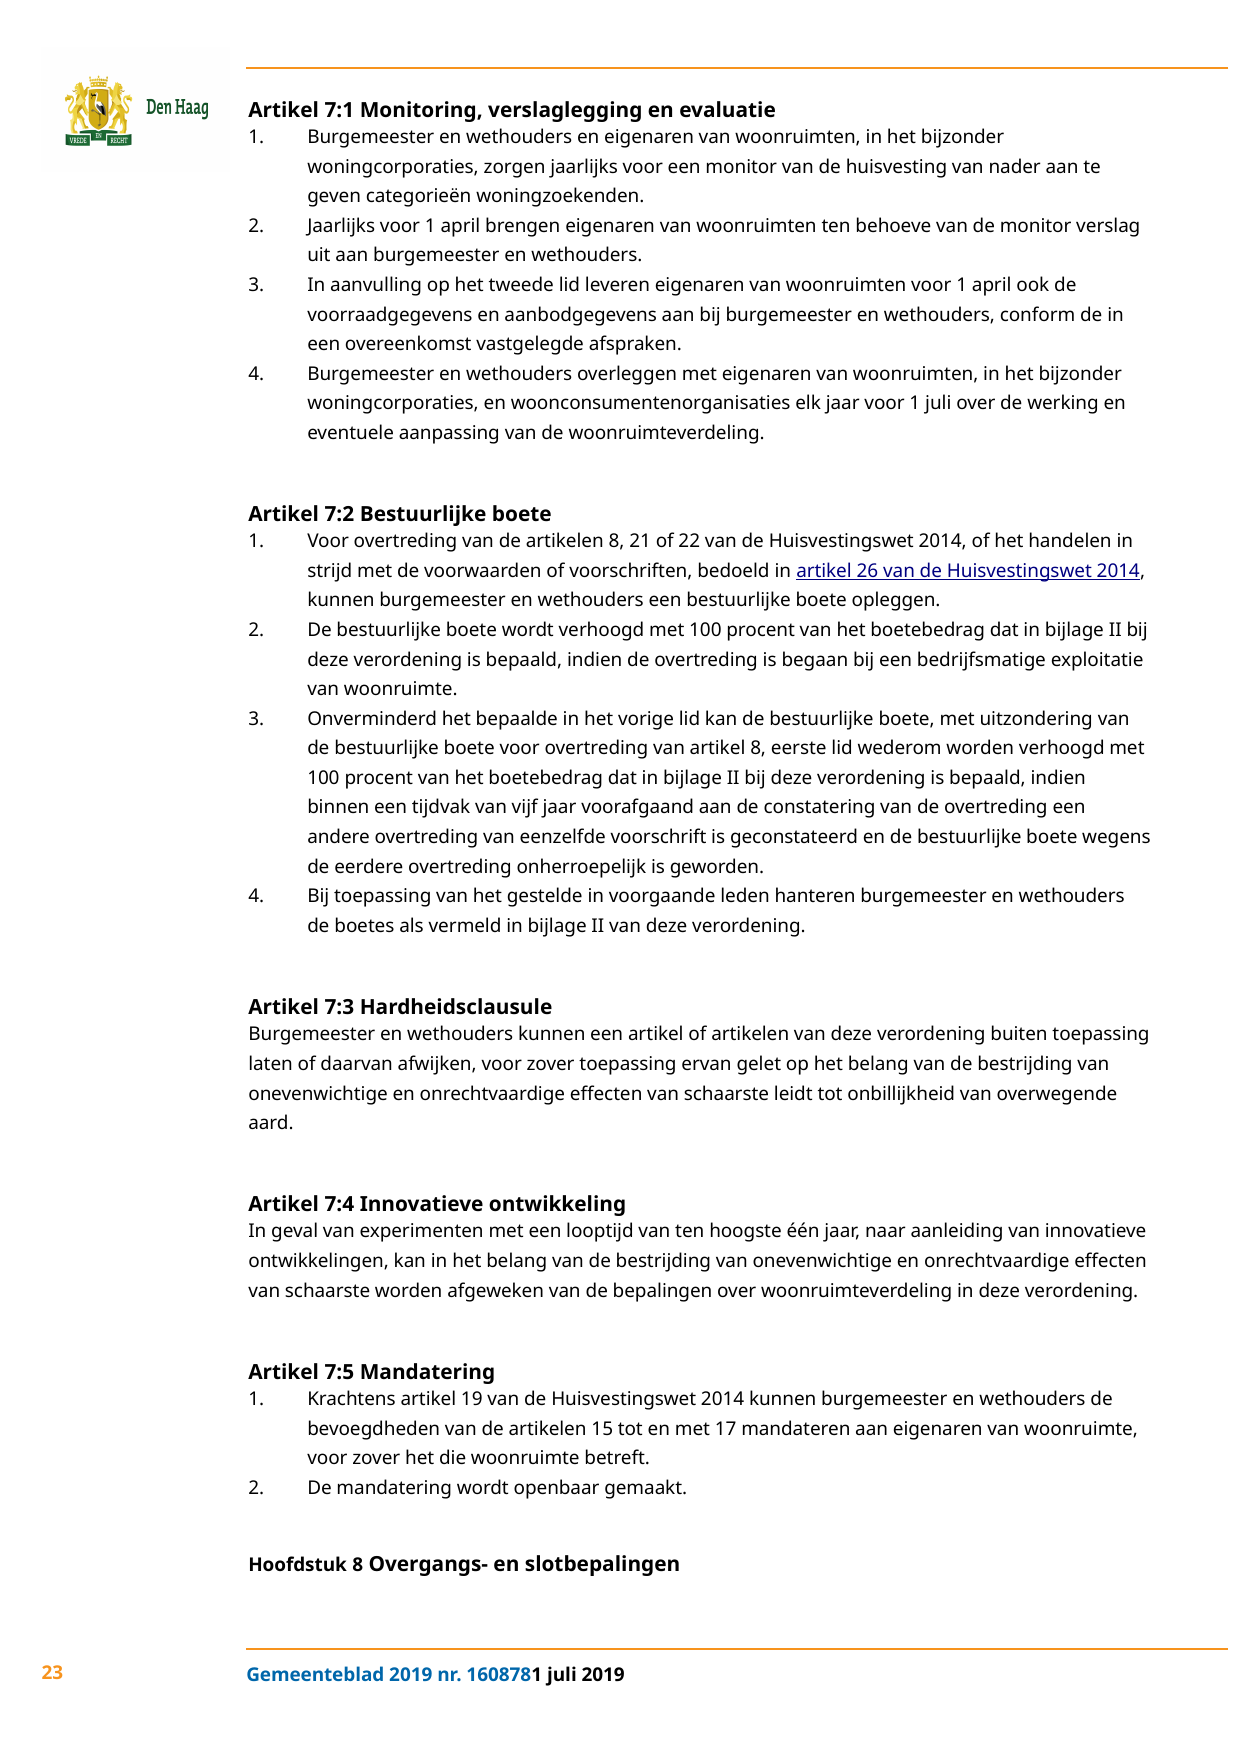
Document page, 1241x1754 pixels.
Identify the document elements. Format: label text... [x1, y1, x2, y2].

text Artikel 7:2 Bestuurlijke boete [248, 499, 1152, 527]
list Jaarlijks voor 1 april brengen eigenaren van woonruimten ten behoeve van de monitor verslag uit aan burgemeester en wethouders. [248, 212, 1152, 267]
list In aanvulling op het tweede lid leveren eigenaren van woonruimten voor 1 april ook de voorraadgegevens en aanbodgegevens aan bij burgemeester en wethouders, conform de in een overeenkomst vastgelegde afspraken. [248, 271, 1152, 356]
picture [41, 47, 231, 172]
list De mandatering wordt openbaar gemaakt. [248, 1474, 1152, 1500]
text Artikel 7:5 Mandatering [248, 1357, 1152, 1385]
text Artikel 7:1 Monitoring, verslaglegging en evaluatie [248, 95, 1152, 123]
list Krachtens artikel 19 van de Huisvestingswet 2014 kunnen burgemeester en wethouders de bevoegdheden van de artikelen 15 tot en met 17 mandateren aan eigenaren van woonruimte, voor zover het die woonruimte betreft. [248, 1385, 1152, 1470]
list Onverminderd het bepaalde in het vorige lid kan de bestuurlijke boete, met uitzondering van de bestuurlijke boete voor overtreding van artikel 8, eerste lid wederom worden verhoogd met 100 procent van het boetebedrag dat in bijlage II bij deze verordening is bepaald, indien binnen een tijdvak van vijf jaar voorafgaand aan de constatering van de overtreding een andere overtreding van eenzelfde voorschrift is geconstateerd en de bestuurlijke boete wegens de eerdere overtreding onherroepelijk is geworden. [248, 705, 1152, 879]
list Burgemeester en wethouders overleggen met eigenaren van woonruimten, in het bijzonder woningcorporaties, en woonconsumentenorganisaties elk jaar voor 1 juli over de werking en eventuele aanpassing van de woonruimteverdeling. [248, 360, 1152, 445]
list De bestuurlijke boete wordt verhoogd met 100 procent van het boetebedrag dat in bijlage II bij deze verordening is bepaald, indien de overtreding is begaan bij een bedrijfsmatige exploitatie van woonruimte. [248, 616, 1152, 701]
list Voor overtreding van de artikelen 8, 21 of 22 van de Huisvestingswet 2014, of het handelen in strijd met de voorwaarden of voorschriften, bedoeld in artikel 26 van de Huisvestingswet 2014, kunnen burgemeester en wethouders een bestuurlijke boete opleggen. [248, 527, 1152, 612]
text Hoofdstuk 8 Overgangs- en slotbepalingen [248, 1549, 1152, 1578]
list Bij toepassing van het gestelde in voorgaande leden hanteren burgemeester en wethouders de boetes als vermeld in bijlage II van deze verordening. [248, 882, 1152, 938]
text Artikel 7:4 Innovatieve ontwikkeling [248, 1189, 1152, 1218]
text Artikel 7:3 Hardheidsclausule [248, 992, 1152, 1021]
list Burgemeester en wethouders en eigenaren van woonruimten, in het bijzonder woningcorporaties, zorgen jaarlijks voor een monitor van de huisvesting van nader aan te geven categorieën woningzoekenden. [248, 123, 1152, 208]
text In geval van experimenten met een looptijd van ten hoogste één jaar, naar aanleiding van innovatieve ontwikkelingen, kan in het belang van de bestrijding van onevenwichtige en onrechtvaardige effecten van schaarste worden afgeweken van de bepalingen over woonruimteverdeling in deze verordening. [248, 1218, 1152, 1303]
text Burgemeester en wethouders kunnen een artikel of artikelen van deze verordening buiten toepassing laten of daarvan afwijken, voor zover toepassing ervan gelet op het belang van de bestrijding van onevenwichtige en onrechtvaardige effecten van schaarste leidt tot onbillijkheid van overwegende aard. [248, 1021, 1152, 1135]
